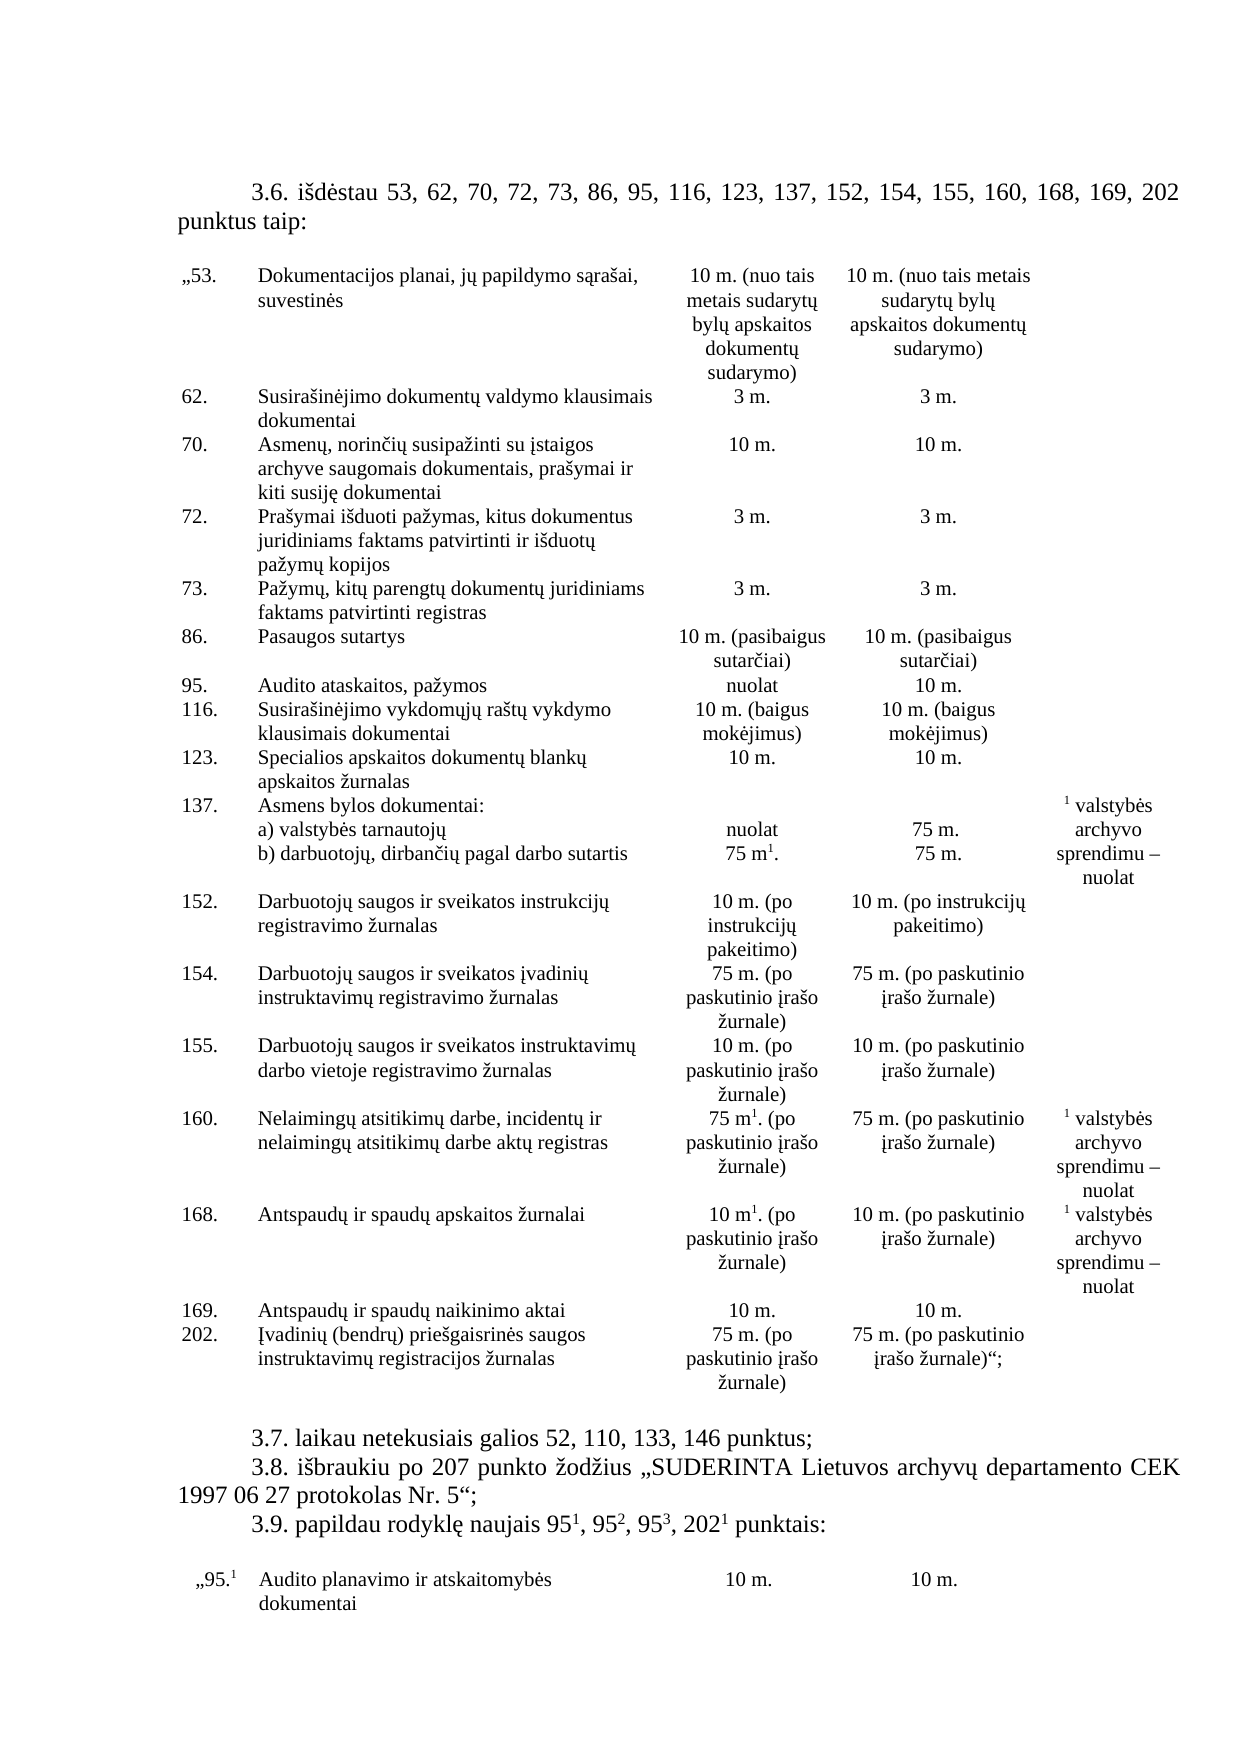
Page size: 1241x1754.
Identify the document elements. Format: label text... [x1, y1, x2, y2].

table_cell [1035, 1322, 1181, 1394]
text 3.8. išbraukiu po 207 punkto žodžius „SUDERINTA Lietuvos archyvų departamento CEK 1997 06 27 protokolas Nr. 5“; [177, 1452, 1181, 1509]
table_cell [1035, 1034, 1181, 1106]
table_cell [1035, 745, 1181, 793]
table_cell [1035, 961, 1181, 1033]
table_cell 62. [177, 384, 253, 432]
table_cell b) darbuotojų, dirbančių pagal darbo sutartis [254, 841, 663, 889]
table_cell [1035, 432, 1181, 504]
table_cell [837, 793, 841, 817]
table_cell [1035, 1298, 1039, 1322]
table_cell 75 m. [841, 841, 1035, 889]
table_cell 75 m1. (po paskutinio įrašo žurnale) [663, 1106, 841, 1202]
table_cell [1035, 889, 1181, 961]
table_header 10 m. [656, 1567, 841, 1615]
table_cell [841, 793, 845, 817]
table_cell 169. [177, 1298, 181, 1322]
table_cell [1031, 793, 1035, 817]
table_cell Pasaugos sutartys [254, 624, 663, 672]
table_cell 10 m. [841, 745, 1035, 793]
text 3.9. papildau rodyklę naujais 951, 952, 953, 2021 punktais: [177, 1509, 1181, 1538]
table_cell Antspaudų ir spaudų apskaitos žurnalai [254, 1202, 663, 1298]
table_cell 10 m. (po paskutinio įrašo žurnale) [841, 1202, 1035, 1298]
table_cell 3 m. [841, 384, 1035, 432]
table_cell 86. [177, 624, 253, 672]
table_cell 3 m. [663, 384, 841, 432]
text 3.7. laikau netekusiais galios 52, 110, 133, 146 punktus; [177, 1423, 1181, 1452]
table_cell 3 m. [841, 576, 1035, 624]
table_cell 10 m1. (po paskutinio įrašo žurnale) [663, 1202, 841, 1298]
table_cell 10 m. (po paskutinio įrašo žurnale) [841, 1034, 1035, 1106]
table_cell 75 m. (po paskutinio įrašo žurnale) [841, 961, 1035, 1033]
table_cell [1035, 384, 1181, 432]
table_header 10 m. [841, 1567, 1027, 1615]
table_cell [1035, 504, 1181, 576]
table_cell 137. [177, 793, 253, 889]
table_header [1035, 264, 1181, 384]
table_header „53. [177, 264, 253, 384]
text 3.6. išdėstau 53, 62, 70, 72, 73, 86, 95, 116, 123, 137, 152, 154, 155, 160, 168, 169, 202 punktus taip: [177, 177, 1181, 235]
table_cell 75 m. (po paskutinio įrašo žurnale) [841, 1106, 1035, 1202]
table_cell 3 m. [841, 504, 1035, 576]
table_cell Įvadinių (bendrų) priešgaisrinės saugos instruktavimų registracijos žurnalas [254, 1322, 663, 1394]
table_cell Darbuotojų saugos ir sveikatos instruktavimų darbo vietoje registravimo žurnalas [254, 1034, 663, 1106]
table_cell 169. [249, 1298, 253, 1322]
table_cell 70. [177, 432, 253, 504]
table_cell 116. [177, 697, 253, 745]
table_header 10 m. (nuo tais metais sudarytų bylų apskaitos dokumentų sudarymo) [841, 264, 1035, 384]
table_cell 95. [249, 673, 253, 697]
table_cell Darbuotojų saugos ir sveikatos instrukcijų registravimo žurnalas [254, 889, 663, 961]
table_cell 152. [177, 889, 253, 961]
table_cell 75 m1. [663, 841, 841, 889]
table_cell 202. [177, 1322, 253, 1394]
table_cell Nelaimingų atsitikimų darbe, incidentų ir nelaimingų atsitikimų darbe aktų registras [254, 1106, 663, 1202]
table_cell [1035, 673, 1039, 697]
table_header Dokumentacijos planai, jų papildymo sąrašai, suvestinės [254, 264, 663, 384]
table_cell [1177, 1298, 1181, 1322]
table_cell 72. [177, 504, 253, 576]
table_cell 95. [177, 673, 181, 697]
table_cell 123. [177, 745, 253, 793]
table_header [1027, 1567, 1181, 1615]
table_cell 73. [177, 576, 253, 624]
table_cell [1177, 673, 1181, 697]
table_cell 3 m. [663, 576, 841, 624]
table_cell 10 m. [663, 745, 841, 793]
table_cell 75 m. (po paskutinio įrašo žurnale)“; [841, 1322, 1035, 1394]
table_cell [1035, 576, 1181, 624]
table_cell 168. [177, 1202, 253, 1298]
table_header „95.1 [177, 1567, 254, 1615]
table_cell 155. [177, 1034, 253, 1106]
table_cell 10 m. (po instrukcijų pakeitimo) [841, 889, 1035, 961]
table_cell [663, 793, 667, 817]
table_cell [1035, 697, 1181, 745]
table_cell [1035, 624, 1181, 672]
table_cell Darbuotojų saugos ir sveikatos įvadinių instruktavimų registravimo žurnalas [254, 961, 663, 1033]
table_cell 160. [177, 1106, 253, 1202]
table_cell 3 m. [663, 504, 841, 576]
table_cell 154. [177, 961, 253, 1033]
table_cell 10 m. [663, 432, 841, 504]
table_cell 10 m. [841, 432, 1035, 504]
